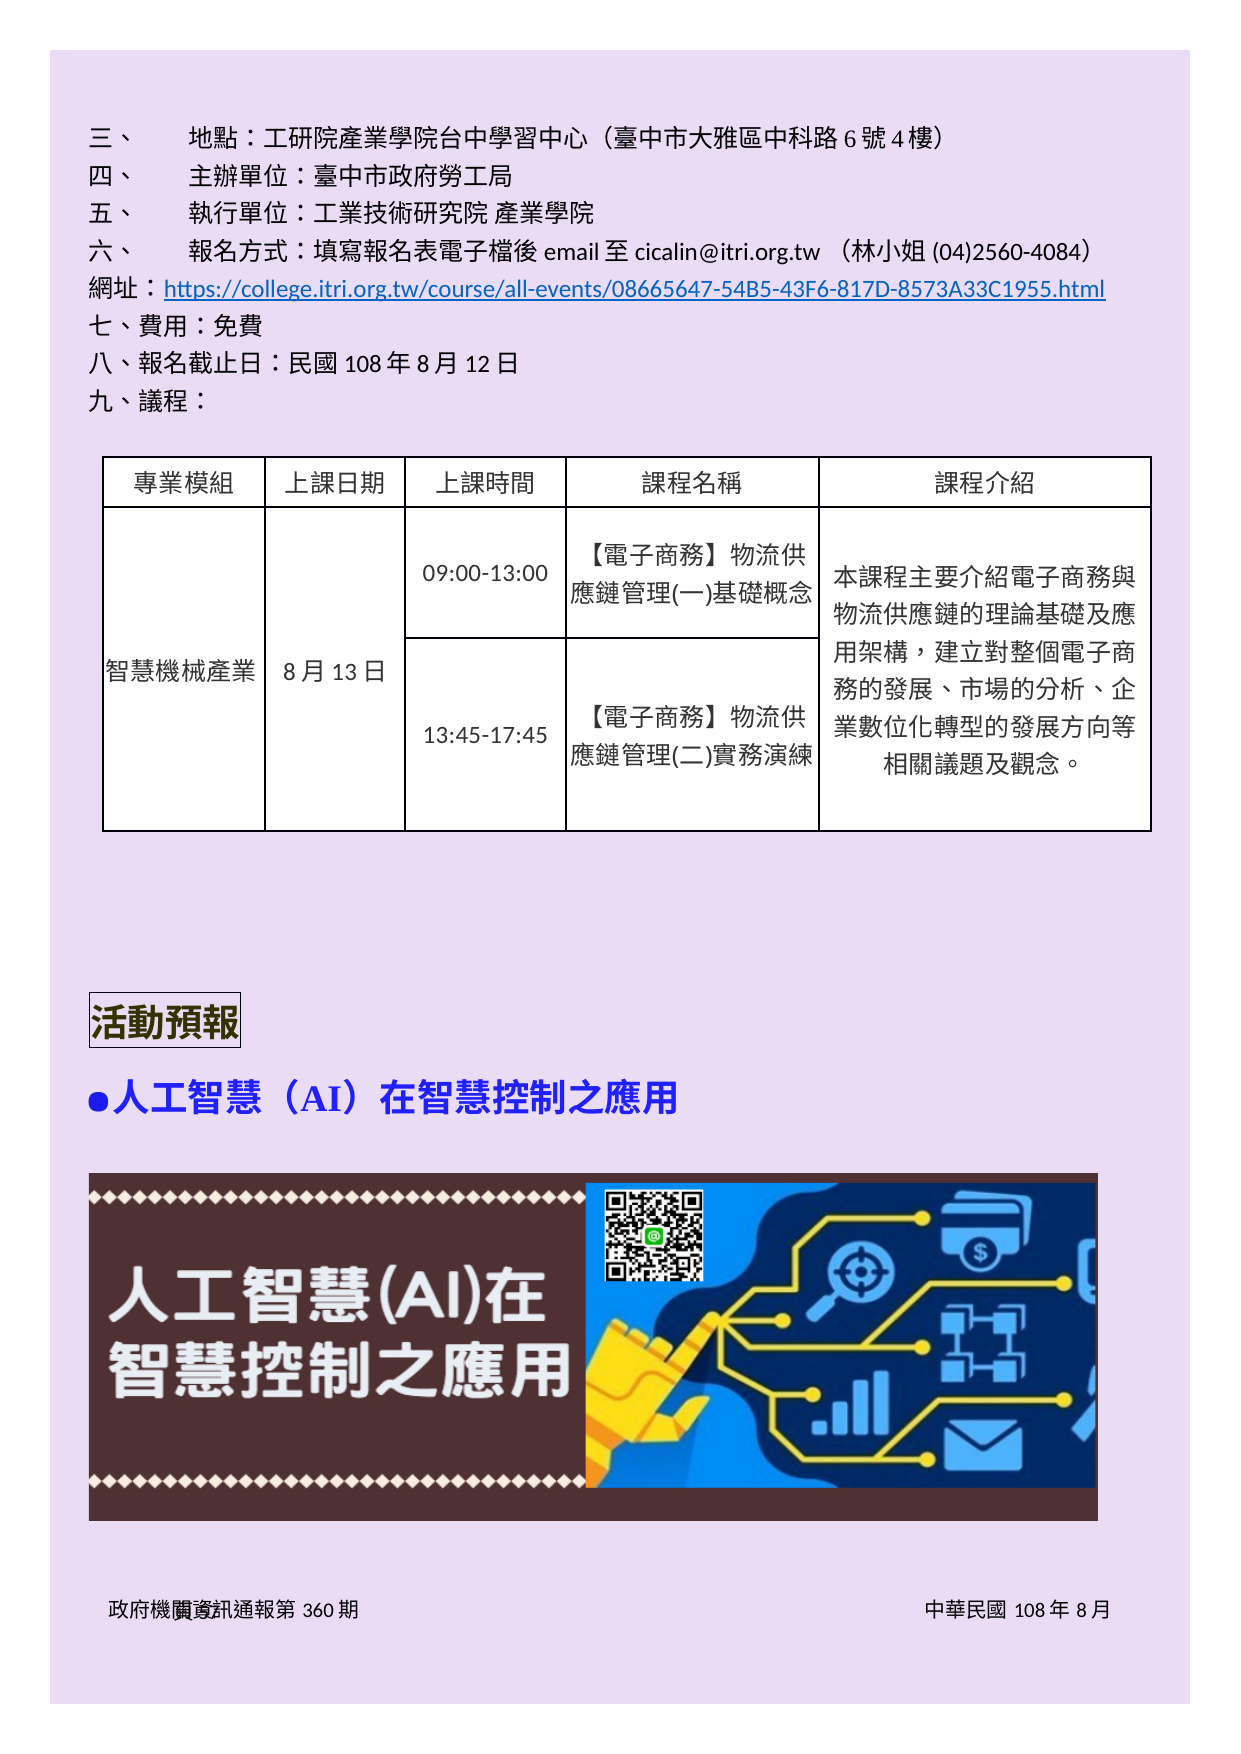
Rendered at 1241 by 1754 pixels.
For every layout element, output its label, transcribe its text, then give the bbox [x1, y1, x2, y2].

list 地點：工研院產業學院台中學習中心（臺中市大雅區中科路6號4樓） [89, 118, 1152, 156]
text 網址：https://college.itri.org.tw/course/all-events/08665647-54B5-43F6-817D-8573A33C1955.html [89, 268, 1152, 306]
table_cell 8月13日 [266, 508, 404, 830]
text 人工智慧（AI）在智慧控制之應用 [89, 1057, 1152, 1132]
table_header 上課日期 [266, 458, 404, 506]
list 執行單位：工業技術研究院 產業學院 [89, 193, 1152, 231]
table_header 上課時間 [406, 458, 565, 506]
picture [88, 1173, 1098, 1521]
list 報名方式：填寫報名表電子檔後email至cicalin@itri.org.tw （林小姐 (04)2560-4084） [89, 231, 1152, 268]
table_cell 【電子商務】物流供應鏈管理(二)實務演練 [567, 639, 818, 830]
text 九、議程： [89, 381, 1152, 418]
text 七、費用：免費 [89, 306, 1152, 343]
table_cell 13:45-17:45 [406, 639, 565, 830]
table_cell 【電子商務】物流供應鏈管理(一)基礎概念 [567, 508, 818, 637]
table_header 專業模組 [104, 458, 264, 506]
table_header 課程介紹 [820, 458, 1150, 506]
text 活動預報 [89, 982, 1152, 1057]
list 主辦單位：臺中市政府勞工局 [89, 156, 1152, 193]
table_cell 09:00-13:00 [406, 508, 565, 637]
text 八、報名截止日：民國108年8月12日 [89, 343, 1152, 381]
table_header 課程名稱 [567, 458, 818, 506]
table_cell 智慧機械產業 [104, 508, 264, 830]
table_cell 本課程主要介紹電子商務與物流供應鏈的理論基礎及應用架構，建立對整個電子商務的發展、市場的分析、企業數位化轉型的發展方向等相關議題及觀念。 [820, 508, 1150, 830]
